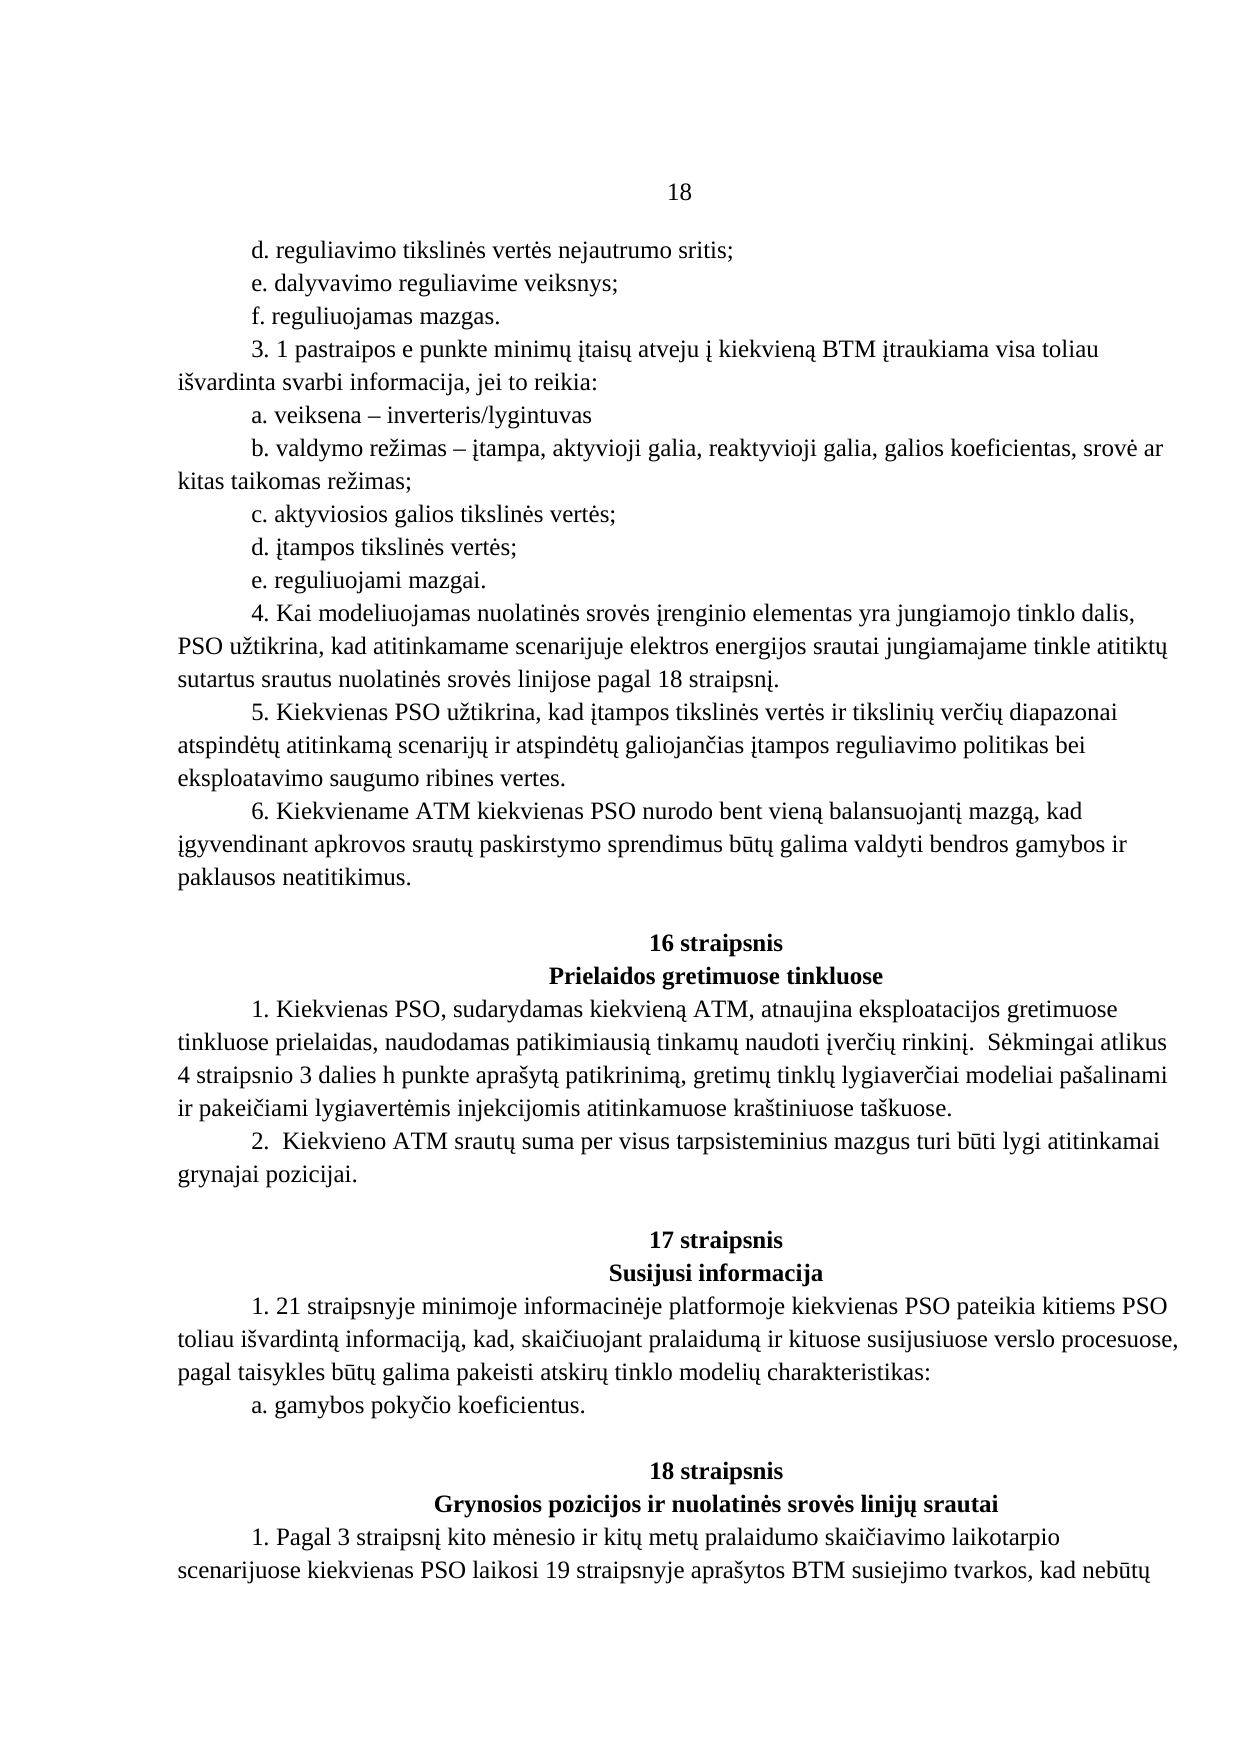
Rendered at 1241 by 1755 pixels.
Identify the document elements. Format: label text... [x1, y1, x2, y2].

text d. reguliavimo tikslinės vertės nejautrumo sritis; [177, 235, 1181, 263]
text e. reguliuojami mazgai. [177, 565, 1181, 594]
text 2. Kiekvieno ATM srautų suma per visus tarpsisteminius mazgus turi būti lygi atitinkamai grynajai pozicijai. [177, 1126, 1181, 1188]
text d. įtampos tikslinės vertės; [177, 532, 1181, 561]
text e. dalyvavimo reguliavime veiksnys; [177, 268, 1181, 296]
text 1. Kiekvienas PSO, sudarydamas kiekvieną ATM, atnaujina eksploatacijos gretimuose tinkluose prielaidas, naudodamas patikimiausią tinkamų naudoti įverčių rinkinį. Sėkmingai atlikus 4 straipsnio 3 dalies h punkte aprašytą patikrinimą, gretimų tinklų lygiaverčiai modeliai pašalinami ir pakeičiami lygiavertėmis injekcijomis atitinkamuose kraštiniuose taškuose. [177, 994, 1181, 1122]
text 1. 21 straipsnyje minimoje informacinėje platformoje kiekvienas PSO pateikia kitiems PSO toliau išvardintą informaciją, kad, skaičiuojant pralaidumą ir kituose susijusiuose verslo procesuose, pagal taisykles būtų galima pakeisti atskirų tinklo modelių charakteristikas: [177, 1291, 1181, 1386]
text 3. 1 pastraipos e punkte minimų įtaisų atveju į kiekvieną BTM įtraukiama visa toliau išvardinta svarbi informacija, jei to reikia: [177, 334, 1181, 396]
text 6. Kiekviename ATM kiekvienas PSO nurodo bent vieną balansuojantį mazgą, kad įgyvendinant apkrovos srautų paskirstymo sprendimus būtų galima valdyti bendros gamybos ir paklausos neatitikimus. [177, 796, 1181, 891]
text Prielaidos gretimuose tinkluose [177, 961, 1181, 990]
text a. veiksena – inverteris/lygintuvas [177, 400, 1181, 428]
text f. reguliuojamas mazgas. [177, 301, 1181, 329]
text c. aktyviosios galios tikslinės vertės; [177, 499, 1181, 528]
text Grynosios pozicijos ir nuolatinės srovės linijų srautai [177, 1489, 1181, 1518]
text 4. Kai modeliuojamas nuolatinės srovės įrenginio elementas yra jungiamojo tinklo dalis, PSO užtikrina, kad atitinkamame scenarijuje elektros energijos srautai jungiamajame tinkle atitiktų sutartus srautus nuolatinės srovės linijose pagal 18 straipsnį. [177, 598, 1181, 693]
text 16 straipsnis [177, 928, 1181, 957]
text b. valdymo režimas – įtampa, aktyvioji galia, reaktyvioji galia, galios koeficientas, srovė ar kitas taikomas režimas; [177, 433, 1181, 494]
text 17 straipsnis [177, 1225, 1181, 1254]
text 18 straipsnis [177, 1456, 1181, 1485]
text 1. Pagal 3 straipsnį kito mėnesio ir kitų metų pralaidumo skaičiavimo laikotarpio scenarijuose kiekvienas PSO laikosi 19 straipsnyje aprašytos BTM susiejimo tvarkos, kad nebūtų [177, 1522, 1181, 1584]
text Susijusi informacija [177, 1258, 1181, 1287]
text 5. Kiekvienas PSO užtikrina, kad įtampos tikslinės vertės ir tikslinių verčių diapazonai atspindėtų atitinkamą scenarijų ir atspindėtų galiojančias įtampos reguliavimo politikas bei eksploatavimo saugumo ribines vertes. [177, 697, 1181, 792]
text a. gamybos pokyčio koeficientus. [177, 1390, 1181, 1419]
